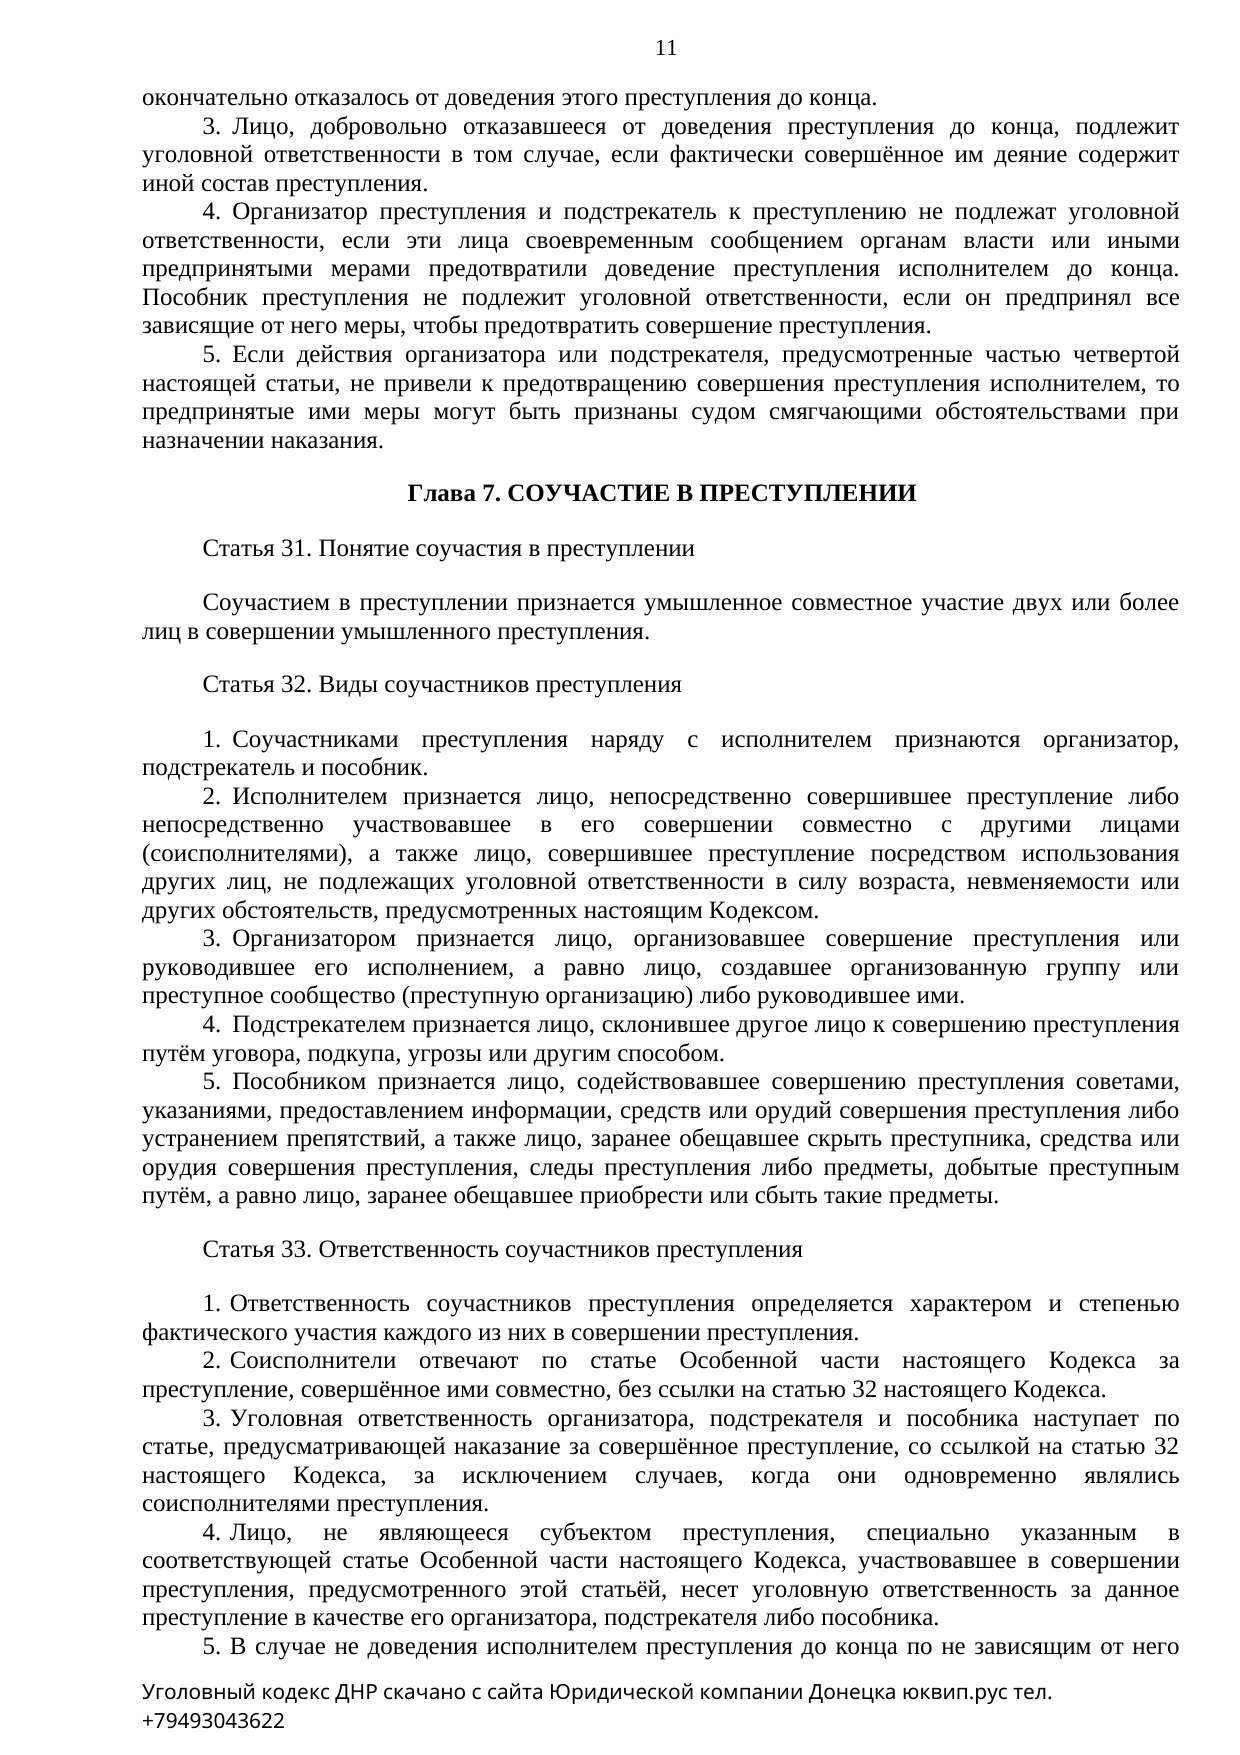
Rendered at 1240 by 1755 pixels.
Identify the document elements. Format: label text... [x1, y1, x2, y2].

list Соучастниками преступления наряду с исполнителем признаются организатор, подстрекатель и пособник. [142, 724, 1181, 781]
list Организатором признается лицо, организовавшее совершение преступления или руководившее его исполнением, а равно лицо, создавшее организованную группу или преступное сообщество (преступную организацию) либо руководившее ими. [142, 924, 1181, 1010]
list Лицо, добровольно отказавшееся от доведения преступления до конца, подлежит уголовной ответственности в том случае, если фактически совершённое им деяние содержит иной состав преступления. [142, 111, 1181, 197]
list Если действия организатора или подстрекателя, предусмотренные частью четвертой настоящей статьи, не привели к предотвращению совершения преступления исполнителем, то предпринятые ими меры могут быть признаны судом смягчающими обстоятельствами при назначении наказания. [142, 339, 1181, 454]
list Соисполнители отвечают по статье Особенной части настоящего Кодекса за преступление, совершённое ими совместно, без ссылки на статью 32 настоящего Кодекса. [142, 1346, 1181, 1403]
list Пособником признается лицо, содействовавшее совершению преступления советами, указаниями, предоставлением информации, средств или орудий совершения преступления либо устранением препятствий, а также лицо, заранее обещавшее скрыть преступника, средства или орудия совершения преступления, следы преступления либо предметы, добытые преступным путём, а равно лицо, заранее обещавшее приобрести или сбыть такие предметы. [142, 1067, 1181, 1209]
text Статья 32. Виды соучастников преступления [142, 673, 1181, 698]
list Исполнителем признается лицо, непосредственно совершившее преступление либо непосредственно участвовавшее в его совершении совместно с другими лицами (соисполнителями), а также лицо, совершившее преступление посредством использования других лиц, не подлежащих уголовной ответственности в силу возраста, невменяемости или других обстоятельств, предусмотренных настоящим Кодексом. [142, 781, 1181, 924]
list Ответственность соучастников преступления определяется характером и степенью фактического участия каждого из них в совершении преступления. [142, 1289, 1181, 1346]
text Статья 31. Понятие соучастия в преступлении [142, 536, 1181, 561]
list Уголовная ответственность организатора, подстрекателя и пособника наступает по статье, предусматривающей наказание за совершённое преступление, со ссылкой на статью 32 настоящего Кодекса, за исключением случаев, когда они одновременно являлись соисполнителями преступления. [142, 1403, 1181, 1517]
list окончательно отказалось от доведения этого преступления до конца. [142, 83, 1181, 111]
list В случае не доведения исполнителем преступления до конца по не зависящим от него [142, 1631, 1181, 1660]
list Организатор преступления и подстрекатель к преступлению не подлежат уголовной ответственности, если эти лица своевременным сообщением органам власти или иными предпринятыми мерами предотвратили доведение преступления исполнителем до конца. Пособник преступления не подлежит уголовной ответственности, если он предпринял все зависящие от него меры, чтобы предотвратить совершение преступления. [142, 197, 1181, 339]
text Соучастием в преступлении признается умышленное совместное участие двух или более лиц в совершении умышленного преступления. [142, 588, 1181, 645]
text Статья 33. Ответственность соучастников преступления [142, 1237, 1181, 1262]
list Лицо, не являющееся субъектом преступления, специально указанным в соответствующей статье Особенной части настоящего Кодекса, участвовавшее в совершении преступления, предусмотренного этой статьёй, несет уголовную ответственность за данное преступление в качестве его организатора, подстрекателя либо пособника. [142, 1517, 1181, 1631]
list Подстрекателем признается лицо, склонившее другое лицо к совершению преступления путём уговора, подкупа, угрозы или другим способом. [142, 1010, 1181, 1067]
text Глава 7. СОУЧАСТИЕ В ПРЕСТУПЛЕНИИ [144, 482, 1181, 507]
